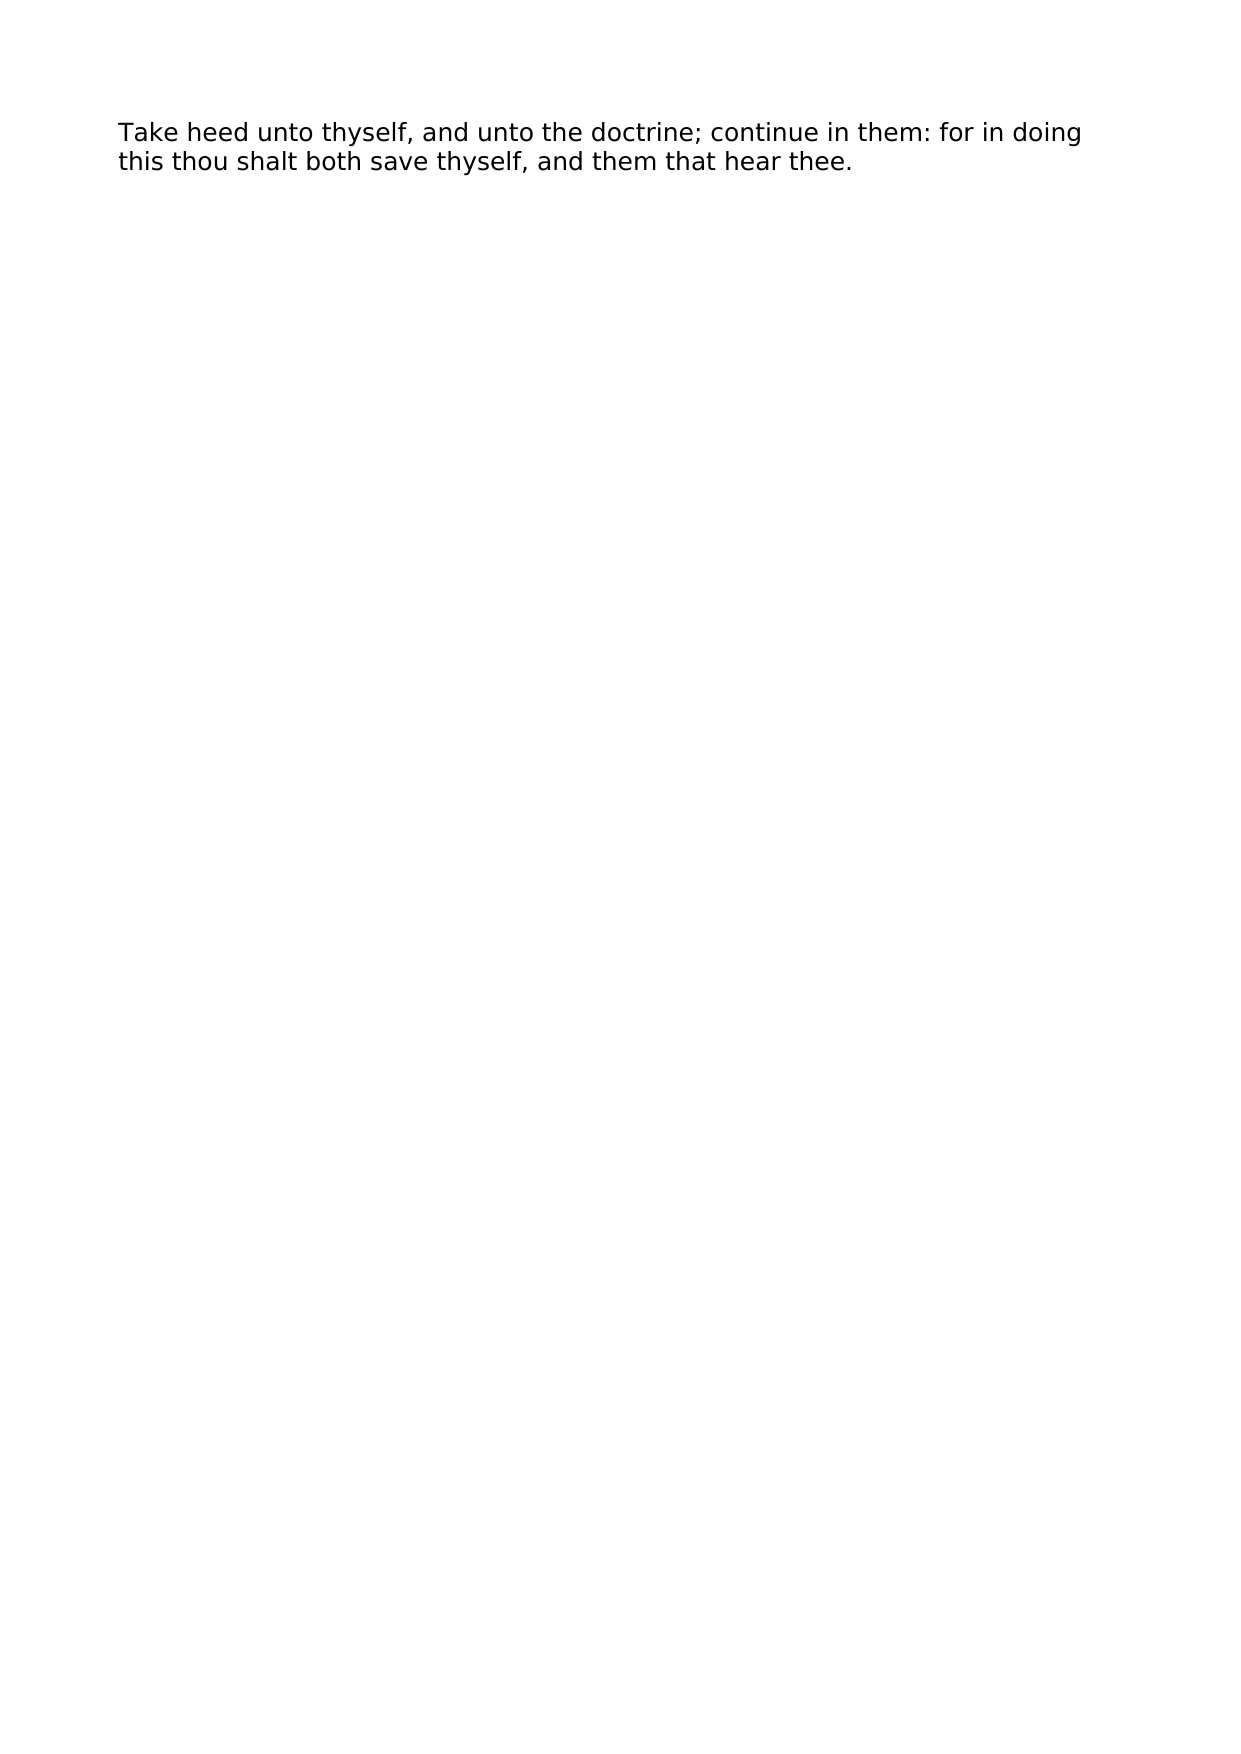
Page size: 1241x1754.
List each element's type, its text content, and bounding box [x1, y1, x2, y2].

text Take heed unto thyself, and unto the doctrine; continue in them: for in doing this thou shalt both save thyself, and them that hear thee. [118, 118, 1122, 176]
